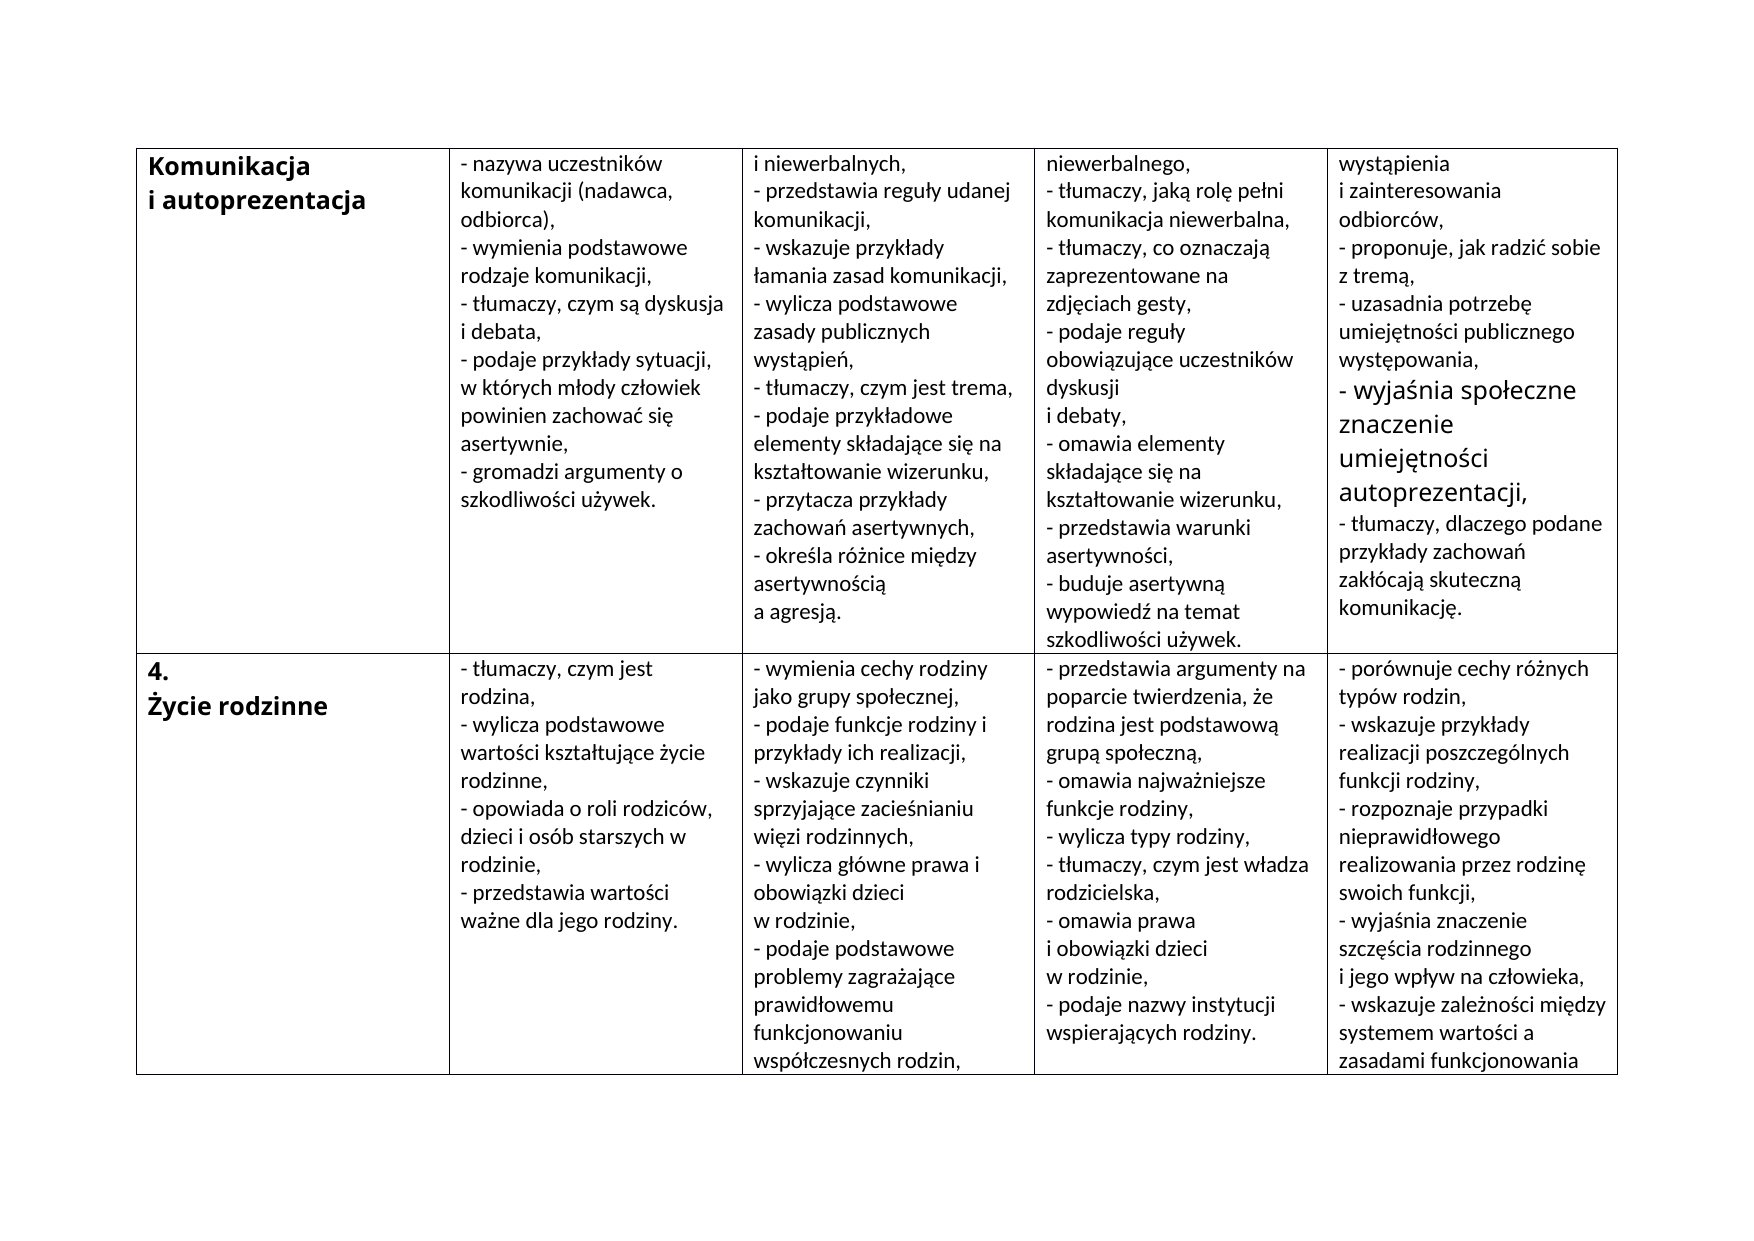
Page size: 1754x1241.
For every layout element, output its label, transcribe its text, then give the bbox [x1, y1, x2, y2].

table_cell - tłumaczy, czym jest rodzina, - wylicza podstawowe wartości kształtujące życie rodzinne, - opowiada o roli rodziców, dzieci i osób starszych w rodzinie, - przedstawia wartości ważne dla jego rodziny. [450, 654, 742, 1074]
table_cell i niewerbalnych, - przedstawia reguły udanej komunikacji, - wskazuje przykłady łamania zasad komunikacji, - wylicza podstawowe zasady publicznych wystąpień, - tłumaczy, czym jest trema, - podaje przykładowe elementy składające się na kształtowanie wizerunku, - przytacza przykłady zachowań asertywnych, - określa różnice między asertywnością a agresją. [743, 149, 1034, 653]
table_cell - nazywa uczestników komunikacji (nadawca, odbiorca), - wymienia podstawowe rodzaje komunikacji, - tłumaczy, czym są dyskusja i debata, - podaje przykłady sytuacji, w których młody człowiek powinien zachować się asertywnie, - gromadzi argumenty o szkodliwości używek. [450, 149, 742, 653]
table_cell - przedstawia argumenty na poparcie twierdzenia, że rodzina jest podstawową grupą społeczną, - omawia najważniejsze funkcje rodziny, - wylicza typy rodziny, - tłumaczy, czym jest władza rodzicielska, - omawia prawa i obowiązki dzieci w rodzinie, - podaje nazwy instytucji wspierających rodziny. [1035, 654, 1327, 1074]
table_cell niewerbalnego, - tłumaczy, jaką rolę pełni komunikacja niewerbalna, - tłumaczy, co oznaczają zaprezentowane na zdjęciach gesty, - podaje reguły obowiązujące uczestników dyskusji i debaty, - omawia elementy składające się na kształtowanie wizerunku, - przedstawia warunki asertywności, - buduje asertywną wypowiedź na temat szkodliwości używek. [1035, 149, 1327, 653]
table_cell - porównuje cechy różnych typów rodzin, - wskazuje przykłady realizacji poszczególnych funkcji rodziny, - rozpoznaje przypadki nieprawidłowego realizowania przez rodzinę swoich funkcji, - wyjaśnia znaczenie szczęścia rodzinnego i jego wpływ na człowieka, - wskazuje zależności między systemem wartości a zasadami funkcjonowania [1328, 654, 1617, 1074]
table_cell Komunikacja i autoprezentacja [137, 149, 449, 653]
table_cell wystąpienia i zainteresowania odbiorców, - proponuje, jak radzić sobie z tremą, - uzasadnia potrzebę umiejętności publicznego występowania, - wyjaśnia społeczne znaczenie umiejętności autoprezentacji, - tłumaczy, dlaczego podane przykłady zachowań zakłócają skuteczną komunikację. [1328, 149, 1617, 653]
table_cell - wymienia cechy rodziny jako grupy społecznej, - podaje funkcje rodziny i przykłady ich realizacji, - wskazuje czynniki sprzyjające zacieśnianiu więzi rodzinnych, - wylicza główne prawa i obowiązki dzieci w rodzinie, - podaje podstawowe problemy zagrażające prawidłowemu funkcjonowaniu współczesnych rodzin, [743, 654, 1034, 1074]
table_cell 4. Życie rodzinne [137, 654, 449, 1074]
